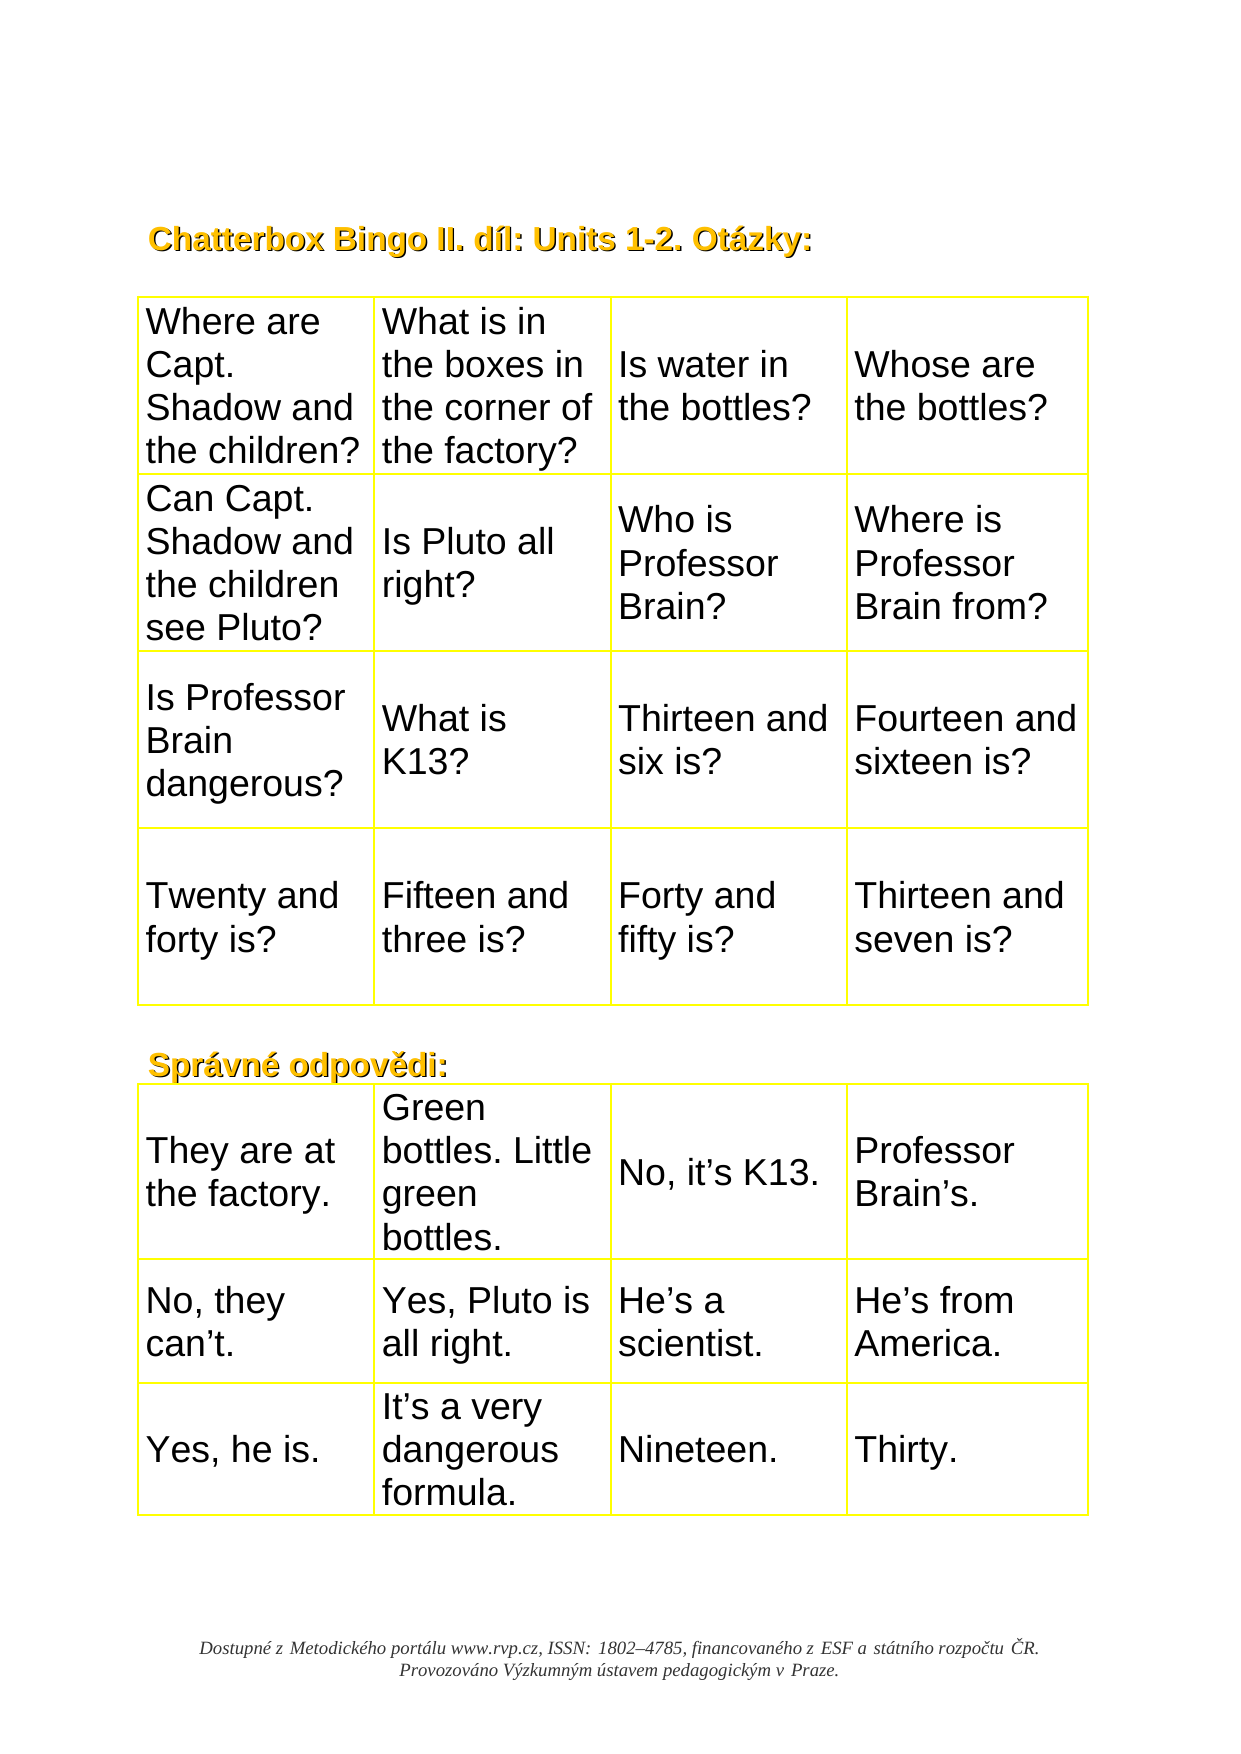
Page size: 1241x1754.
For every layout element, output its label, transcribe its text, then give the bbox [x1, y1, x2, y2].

text Chatterbox Bingo II. díl: Units 1-2. Otázky: [148, 219, 1092, 257]
table_header No, it’s K13. [612, 1085, 846, 1258]
table_cell Yes, Pluto is all right. [375, 1260, 610, 1382]
table_header They are at the factory. [139, 1085, 373, 1258]
table_cell Fifteen and three is? [375, 829, 610, 1004]
table_header Green bottles. Little green bottles. [375, 1085, 610, 1258]
table_cell Can Capt. Shadow and the children see Pluto? [139, 475, 373, 650]
table_cell Yes, he is. [139, 1384, 373, 1513]
table_header Is water in the bottles? [612, 298, 846, 473]
table_header Where are Capt. Shadow and the children? [139, 298, 373, 473]
table_cell Thirty. [848, 1384, 1087, 1513]
table_cell Where is Professor Brain from? [848, 475, 1087, 650]
table_cell Is Pluto all right? [375, 475, 610, 650]
table_cell It’s a very dangerous formula. [375, 1384, 610, 1513]
table_cell Thirteen and six is? [612, 652, 846, 827]
table_header Professor Brain’s. [848, 1085, 1087, 1258]
text Správné odpovědi: [148, 1045, 1092, 1083]
table_cell Fourteen and sixteen is? [848, 652, 1087, 827]
table_cell Thirteen and seven is? [848, 829, 1087, 1004]
table_header What is in the boxes in the corner of the factory? [375, 298, 610, 473]
table_cell He’s a scientist. [612, 1260, 846, 1382]
table_header Whose are the bottles? [848, 298, 1087, 473]
table_cell Forty and fifty is? [612, 829, 846, 1004]
table_cell Who is Professor Brain? [612, 475, 846, 650]
table_cell Is Professor Brain dangerous? [139, 652, 373, 827]
table_cell Nineteen. [612, 1384, 846, 1513]
table_cell He’s from America. [848, 1260, 1087, 1382]
table_cell No, they can’t. [139, 1260, 373, 1382]
table_cell What is K13? [375, 652, 610, 827]
table_cell Twenty and forty is? [139, 829, 373, 1004]
